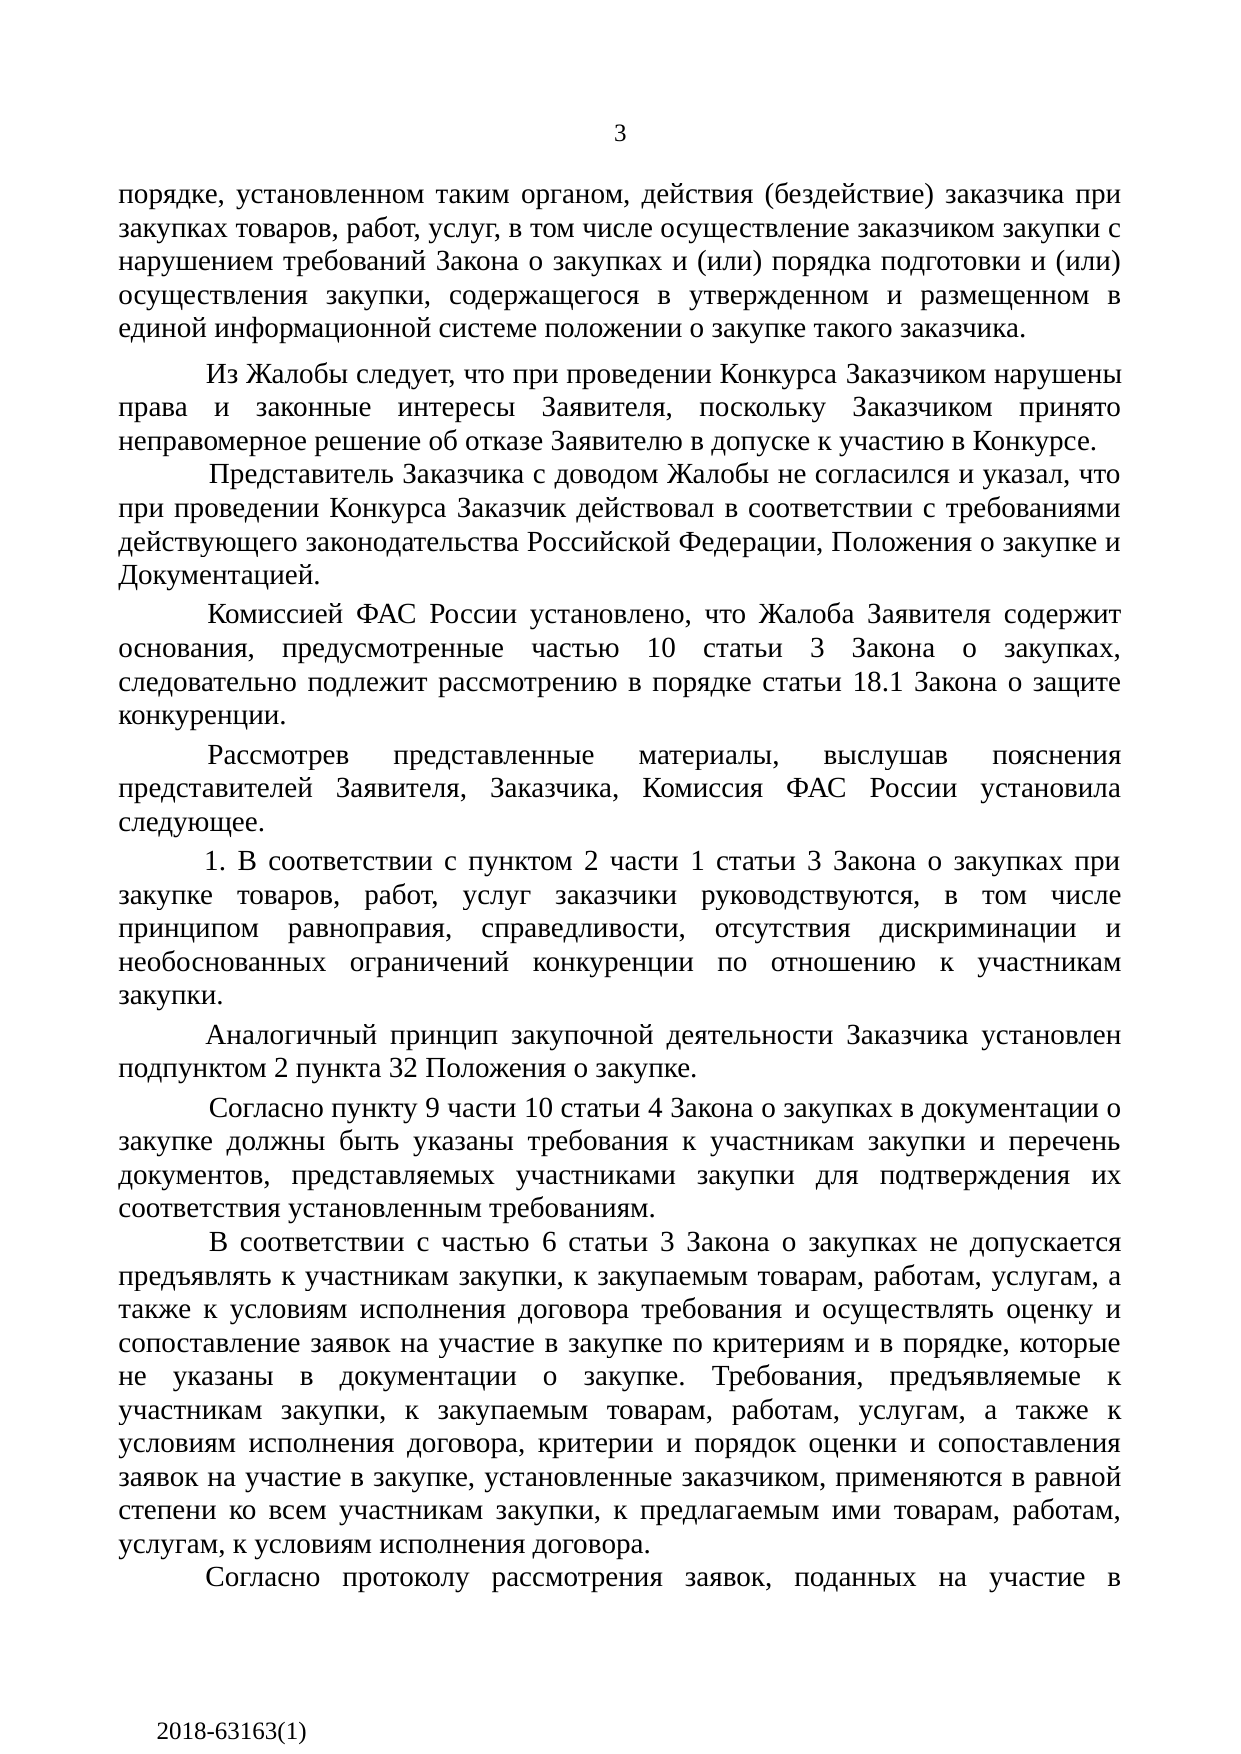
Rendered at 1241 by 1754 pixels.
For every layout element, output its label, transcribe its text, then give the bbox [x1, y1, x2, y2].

text порядке, установленном таким органом, действия (бездействие) заказчика при закупках товаров, работ, услуг, в том числе осуществление заказчиком закупки с нарушением требований Закона о закупках и (или) порядка подготовки и (или) осуществления закупки, содержащегося в утвержденном и размещенном в единой информационной системе положении о закупке такого заказчика. [118, 176, 1122, 344]
text Комиссией ФАС России установлено, что Жалоба Заявителя содержит основания, предусмотренные частью 10 статьи 3 Закона о закупках, следовательно подлежит рассмотрению в порядке статьи 18.1 Закона о защите конкуренции. [118, 597, 1122, 731]
text Согласно протоколу рассмотрения заявок, поданных на участие в [118, 1559, 1122, 1593]
text Согласно пункту 9 части 10 статьи 4 Закона о закупках в документации о закупке должны быть указаны требования к участникам закупки и перечень документов, представляемых участниками закупки для подтверждения их соответствия установленным требованиям. [118, 1090, 1122, 1224]
text Из Жалобы следует, что при проведении Конкурса Заказчиком нарушены права и законные интересы Заявителя, поскольку Заказчиком принято неправомерное решение об отказе Заявителю в допуске к участию в Конкурсе. [118, 356, 1122, 457]
text 1. В соответствии с пунктом 2 части 1 статьи 3 Закона о закупках при закупке товаров, работ, услуг заказчики руководствуются, в том числе принципом равноправия, справедливости, отсутствия дискриминации и необоснованных ограничений конкуренции по отношению к участникам закупки. [118, 843, 1122, 1011]
text В соответствии с частью 6 статьи 3 Закона о закупках не допускается предъявлять к участникам закупки, к закупаемым товарам, работам, услугам, а также к условиям исполнения договора требования и осуществлять оценку и сопоставление заявок на участие в закупке по критериям и в порядке, которые не указаны в документации о закупке. Требования, предъявляемые к участникам закупки, к закупаемым товарам, работам, услугам, а также к условиям исполнения договора, критерии и порядок оценки и сопоставления заявок на участие в закупке, установленные заказчиком, применяются в равной степени ко всем участникам закупки, к предлагаемым ими товарам, работам, услугам, к условиям исполнения договора. [118, 1224, 1122, 1559]
text Аналогичный принцип закупочной деятельности Заказчика установлен подпунктом 2 пункта 32 Положения о закупке. [118, 1017, 1122, 1084]
text Рассмотрев представленные материалы, выслушав пояснения представителей Заявителя, Заказчика, Комиссия ФАС России установила следующее. [118, 737, 1122, 837]
text Представитель Заказчика с доводом Жалобы не согласился и указал, что при проведении Конкурса Заказчик действовал в соответствии с требованиями действующего законодательства Российской Федерации, Положения о закупке и Документацией. [118, 457, 1122, 591]
